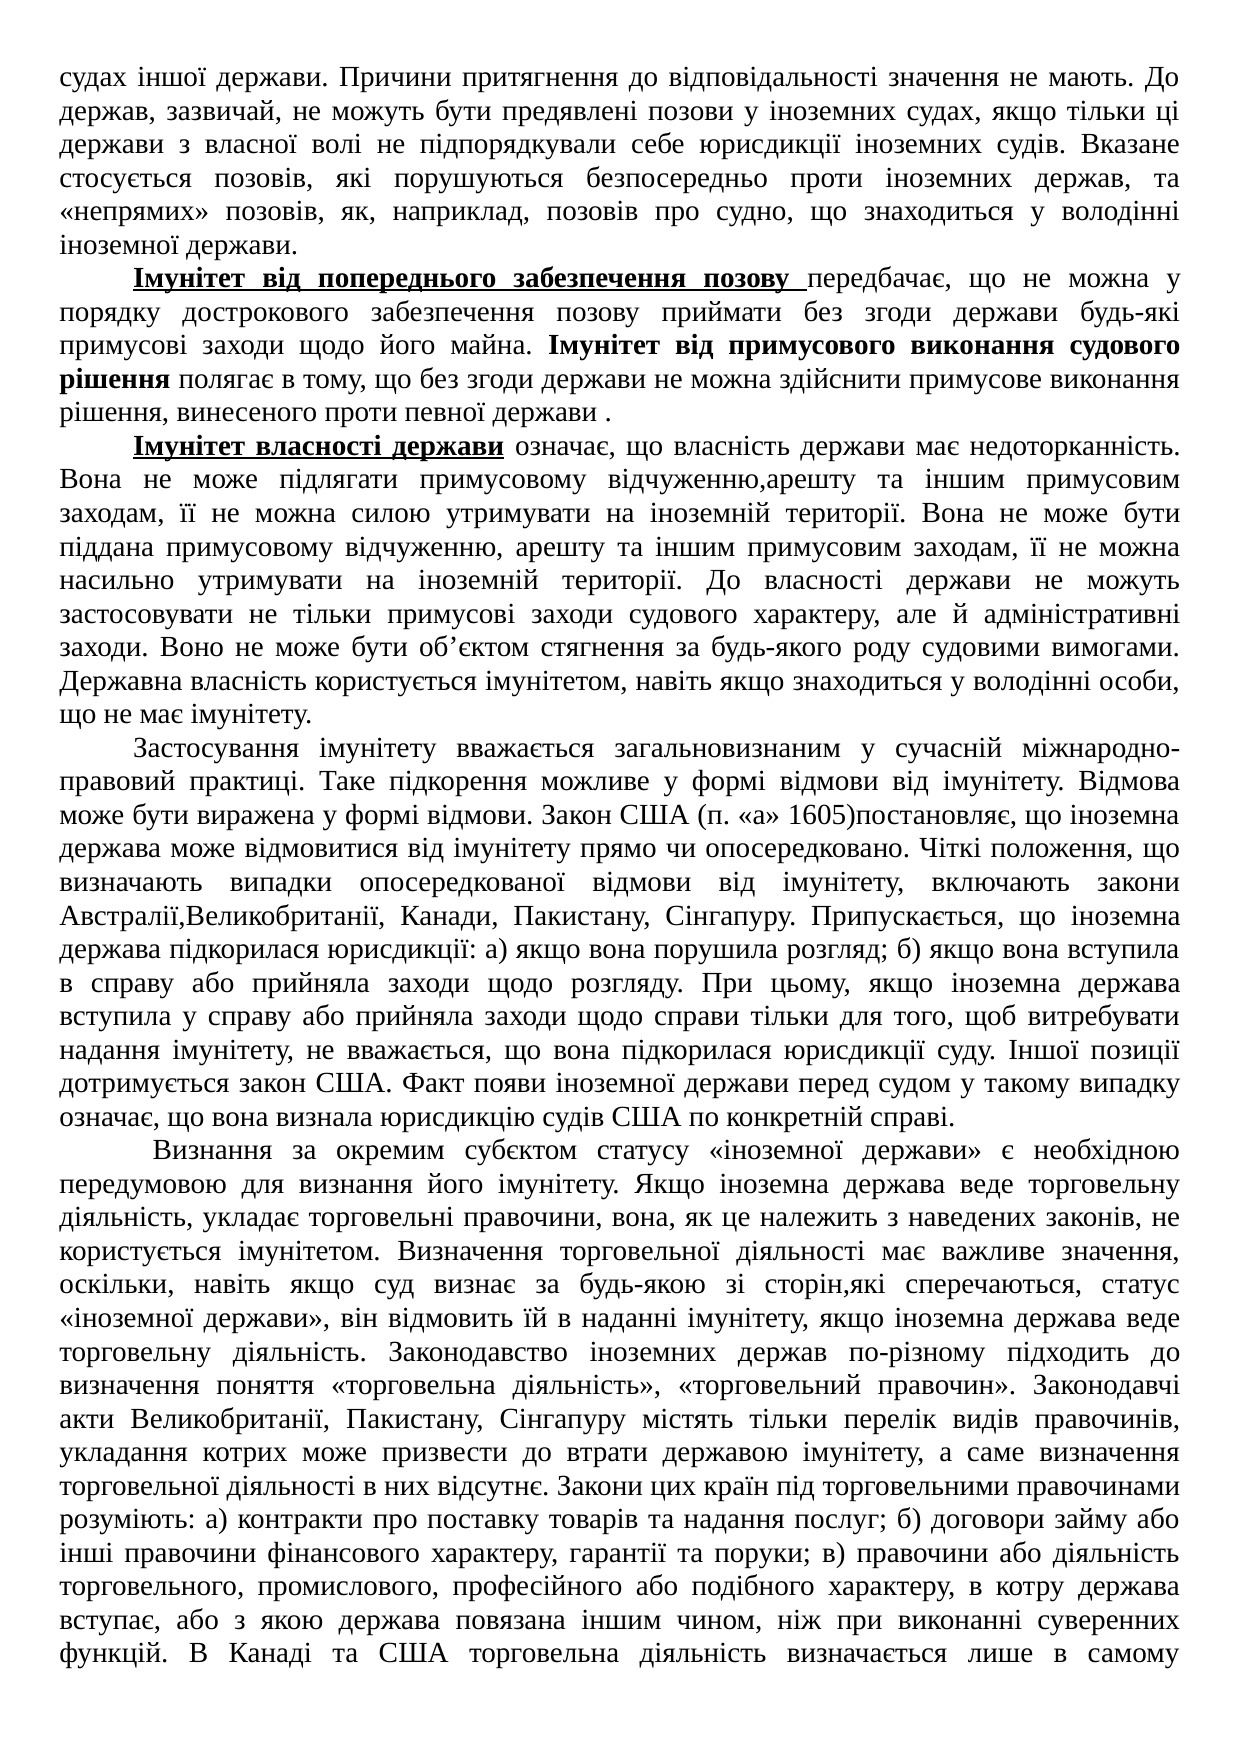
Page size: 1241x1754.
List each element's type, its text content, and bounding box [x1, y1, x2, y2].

text Імунітет від попереднього забезпечення позову передбачає, що не можна у порядку дострокового забезпечення позову приймати без згоди держави будь-які примусові заходи щодо його майна. Імунітет від примусового виконання судового рішення полягає в тому, що без згоди держави не можна здійснити примусове виконання рішення, винесеного проти певної держави . [59, 260, 1181, 428]
text Визнання за окремим субєктом статусу «іноземної держави» є необхідною передумовою для визнання його імунітету. Якщо іноземна держава веде торговельну діяльність, укладає торговельні правочини, вона, як це належить з наведених законів, не користується імунітетом. Визначення торговельної діяльності має важливе значення, оскільки, навіть якщо суд визнає за будь-якою зі сторін,які сперечаються, статус «іноземної держави», він відмовить їй в наданні імунітету, якщо іноземна держава веде торговельну діяльність. Законодавство іноземних держав по-різному підходить до визначення поняття «торговельна діяльність», «торговельний правочин». Законодавчі акти Великобританії, Пакистану, Сінгапуру містять тільки перелік видів правочинів, укладання котрих може призвести до втрати державою імунітету, а саме визначення торговельної діяльності в них відсутнє. Закони цих країн під торговельними правочинами розуміють: а) контракти про поставку товарів та надання послуг; б) договори займу або інші правочини фінансового характеру, гарантії та поруки; в) правочини або діяльність торговельного, промислового, професійного або подібного характеру, в котру держава вступає, або з якою держава повязана іншим чином, ніж при виконанні суверенних функцій. В Канаді та США торговельна діяльність визначається лише в самому [59, 1132, 1181, 1669]
text Імунітет власності держави означає, що власність держави має недоторканність. Вона не може підлягати примусовому відчуженню,арешту та іншим примусовим заходам, її не можна силою утримувати на іноземній території. Вона не може бути піддана примусовому відчуженню, арешту та іншим примусовим заходам, її не можна насильно утримувати на іноземній території. До власності держави не можуть застосовувати не тільки примусові заходи судового характеру, але й адміністративні заходи. Воно не може бути об’єктом стягнення за будь-якого роду судовими вимогами. Державна власність користується імунітетом, навіть якщо знаходиться у володінні особи, що не має імунітету. [59, 428, 1181, 730]
text Застосування імунітету вважається загальновизнаним у сучасній міжнародно-правовий практиці. Таке підкорення можливе у формі відмови від імунітету. Відмова може бути виражена у формі відмови. Закон США (п. «а» 1605)постановляє, що іноземна держава може відмовитися від імунітету прямо чи опосередковано. Чіткі положення, що визначають випадки опосередкованої відмови від імунітету, включають закони Австралії,Великобританії, Канади, Пакистану, Сінгапуру. Припускається, що іноземна держава підкорилася юрисдикції: а) якщо вона порушила розгляд; б) якщо вона вступила в справу або прийняла заходи щодо розгляду. При цьому, якщо іноземна держава вступила у справу або прийняла заходи щодо справи тільки для того, щоб витребувати надання імунітету, не вважається, що вона підкорилася юрисдикції суду. Іншої позиції дотримується закон США. Факт появи іноземної держави перед судом у такому випадку означає, що вона визнала юрисдикцію судів США по конкретній справі. [59, 730, 1181, 1132]
text судах іншої держави. Причини притягнення до відповідальності значення не мають. До держав, зазвичай, не можуть бути предявлені позови у іноземних судах, якщо тільки ці держави з власної волі не підпорядкували себе юрисдикції іноземних судів. Вказане стосується позовів, які порушуються безпосередньо проти іноземних держав, та «непрямих» позовів, як, наприклад, позовів про судно, що знаходиться у володінні іноземної держави. [59, 59, 1181, 260]
